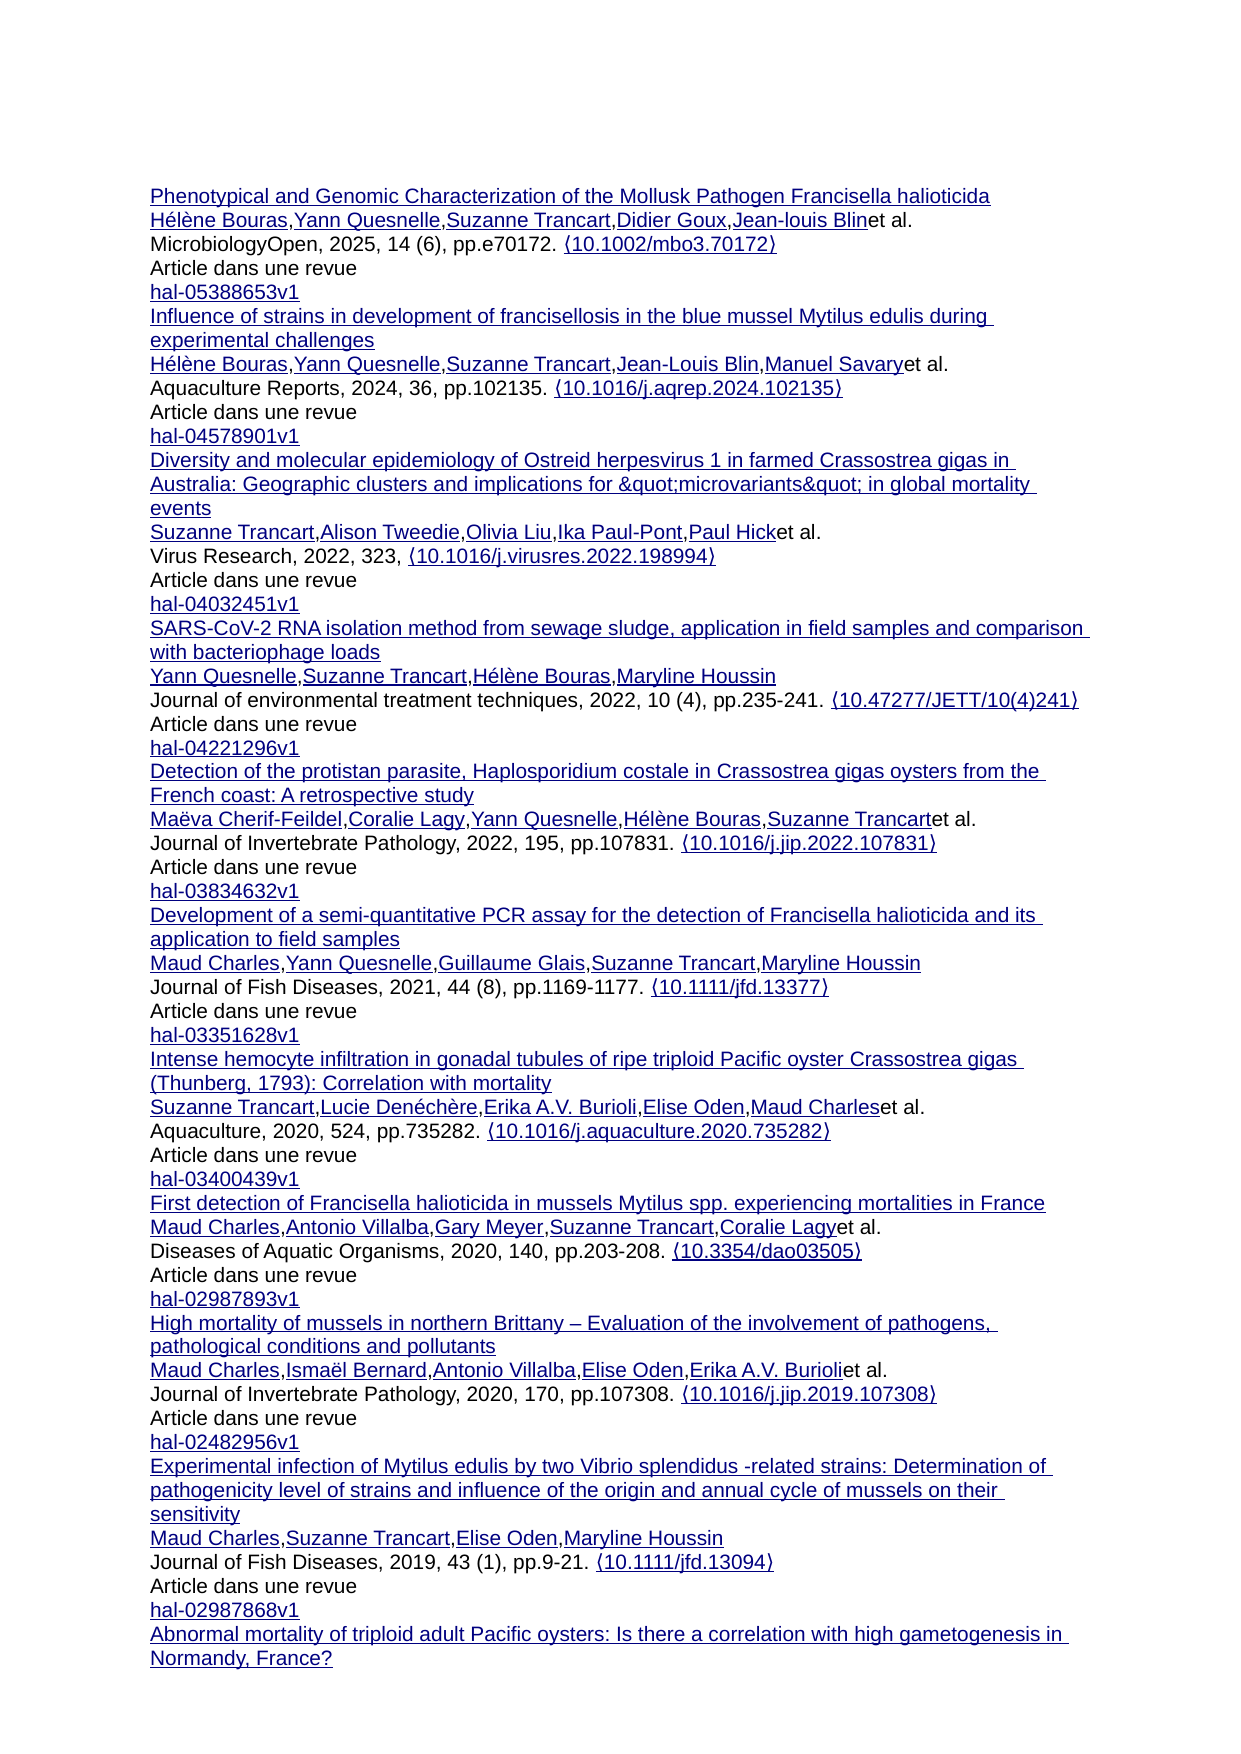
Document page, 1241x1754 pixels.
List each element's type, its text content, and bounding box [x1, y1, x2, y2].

table_cell Abnormal mortality of triploid adult Pacific oysters: Is there a correlation with high gametogenesis in Normandy, France? [150, 1622, 1090, 1670]
table_cell High mortality of mussels in northern Brittany – Evaluation of the involvement of pathogens, pathological conditions and pollutants Maud Charles,Ismaël Bernard,Antonio Villalba,Elise Oden,Erika A.V. Burioliet al. Journal of Invertebrate Pathology, 2020, 170, pp.107308. ⟨10.1016/j.jip.2019.107308⟩ Article dans une revue hal-02482956v1 [150, 1310, 1090, 1454]
table_cell with bacteriophage loads Yann Quesnelle,Suzanne Trancart,Hélène Bouras,Maryline Houssin Journal of environmental treatment techniques, 2022, 10 (4), pp.235-241. ⟨10.47277/JETT/10(4)241⟩ Article dans une revue hal-04221296v1 [150, 638, 1090, 759]
table_cell Development of a semi‐quantitative PCR assay for the detection of Francisella halioticida and its application to field samples Maud Charles,Yann Quesnelle,Guillaume Glais,Suzanne Trancart,Maryline Houssin Journal of Fish Diseases, 2021, 44 (8), pp.1169-1177. ⟨10.1111/jfd.13377⟩ Article dans une revue hal-03351628v1 [150, 903, 1090, 1047]
table_cell Experimental infection of Mytilus edulis by two Vibrio splendidus ‐related strains: Determination of pathogenicity level of strains and influence of the origin and annual cycle of mussels on their sensitivity Maud Charles,Suzanne Trancart,Elise Oden,Maryline Houssin Journal of Fish Diseases, 2019, 43 (1), pp.9-21. ⟨10.1111/jfd.13094⟩ Article dans une revue hal-02987868v1 [150, 1454, 1090, 1622]
table_cell Diversity and molecular epidemiology of Ostreid herpesvirus 1 in farmed Crassostrea gigas in Australia: Geographic clusters and implications for &quot;microvariants&quot; in global mortality events Suzanne Trancart,Alison Tweedie,Olivia Liu,Ika Paul-Pont,Paul Hicket al. Virus Research, 2022, 323, ⟨10.1016/j.virusres.2022.198994⟩ Article dans une revue hal-04032451v1 [150, 448, 1090, 616]
table_cell Detection of the protistan parasite, Haplosporidium costale in Crassostrea gigas oysters from the French coast: A retrospective study Maëva Cherif-Feildel,Coralie Lagy,Yann Quesnelle,Hélène Bouras,Suzanne Trancartet al. Journal of Invertebrate Pathology, 2022, 195, pp.107831. ⟨10.1016/j.jip.2022.107831⟩ Article dans une revue hal-03834632v1 [150, 759, 1090, 903]
table_cell SARS-CoV-2 RNA isolation method from sewage sludge, application in field samples and comparison [150, 616, 1090, 637]
table_header Phenotypical and Genomic Characterization of the Mollusk Pathogen Francisella halioticida Hélène Bouras,Yann Quesnelle,Suzanne Trancart,Didier Goux,Jean‐louis Blinet al. MicrobiologyOpen, 2025, 14 (6), pp.e70172. ⟨10.1002/mbo3.70172⟩ Article dans une revue hal-05388653v1 [150, 184, 1090, 304]
table_cell Intense hemocyte infiltration in gonadal tubules of ripe triploid Pacific oyster Crassostrea gigas (Thunberg, 1793): Correlation with mortality Suzanne Trancart,Lucie Denéchère,Erika A.V. Burioli,Elise Oden,Maud Charleset al. Aquaculture, 2020, 524, pp.735282. ⟨10.1016/j.aquaculture.2020.735282⟩ Article dans une revue hal-03400439v1 [150, 1047, 1090, 1191]
table_cell Influence of strains in development of francisellosis in the blue mussel Mytilus edulis during experimental challenges Hélène Bouras,Yann Quesnelle,Suzanne Trancart,Jean-Louis Blin,Manuel Savaryet al. Aquaculture Reports, 2024, 36, pp.102135. ⟨10.1016/j.aqrep.2024.102135⟩ Article dans une revue hal-04578901v1 [150, 304, 1090, 448]
table_cell First detection of Francisella halioticida in mussels Mytilus spp. experiencing mortalities in France Maud Charles,Antonio Villalba,Gary Meyer,Suzanne Trancart,Coralie Lagyet al. Diseases of Aquatic Organisms, 2020, 140, pp.203-208. ⟨10.3354/dao03505⟩ Article dans une revue hal-02987893v1 [150, 1191, 1090, 1310]
